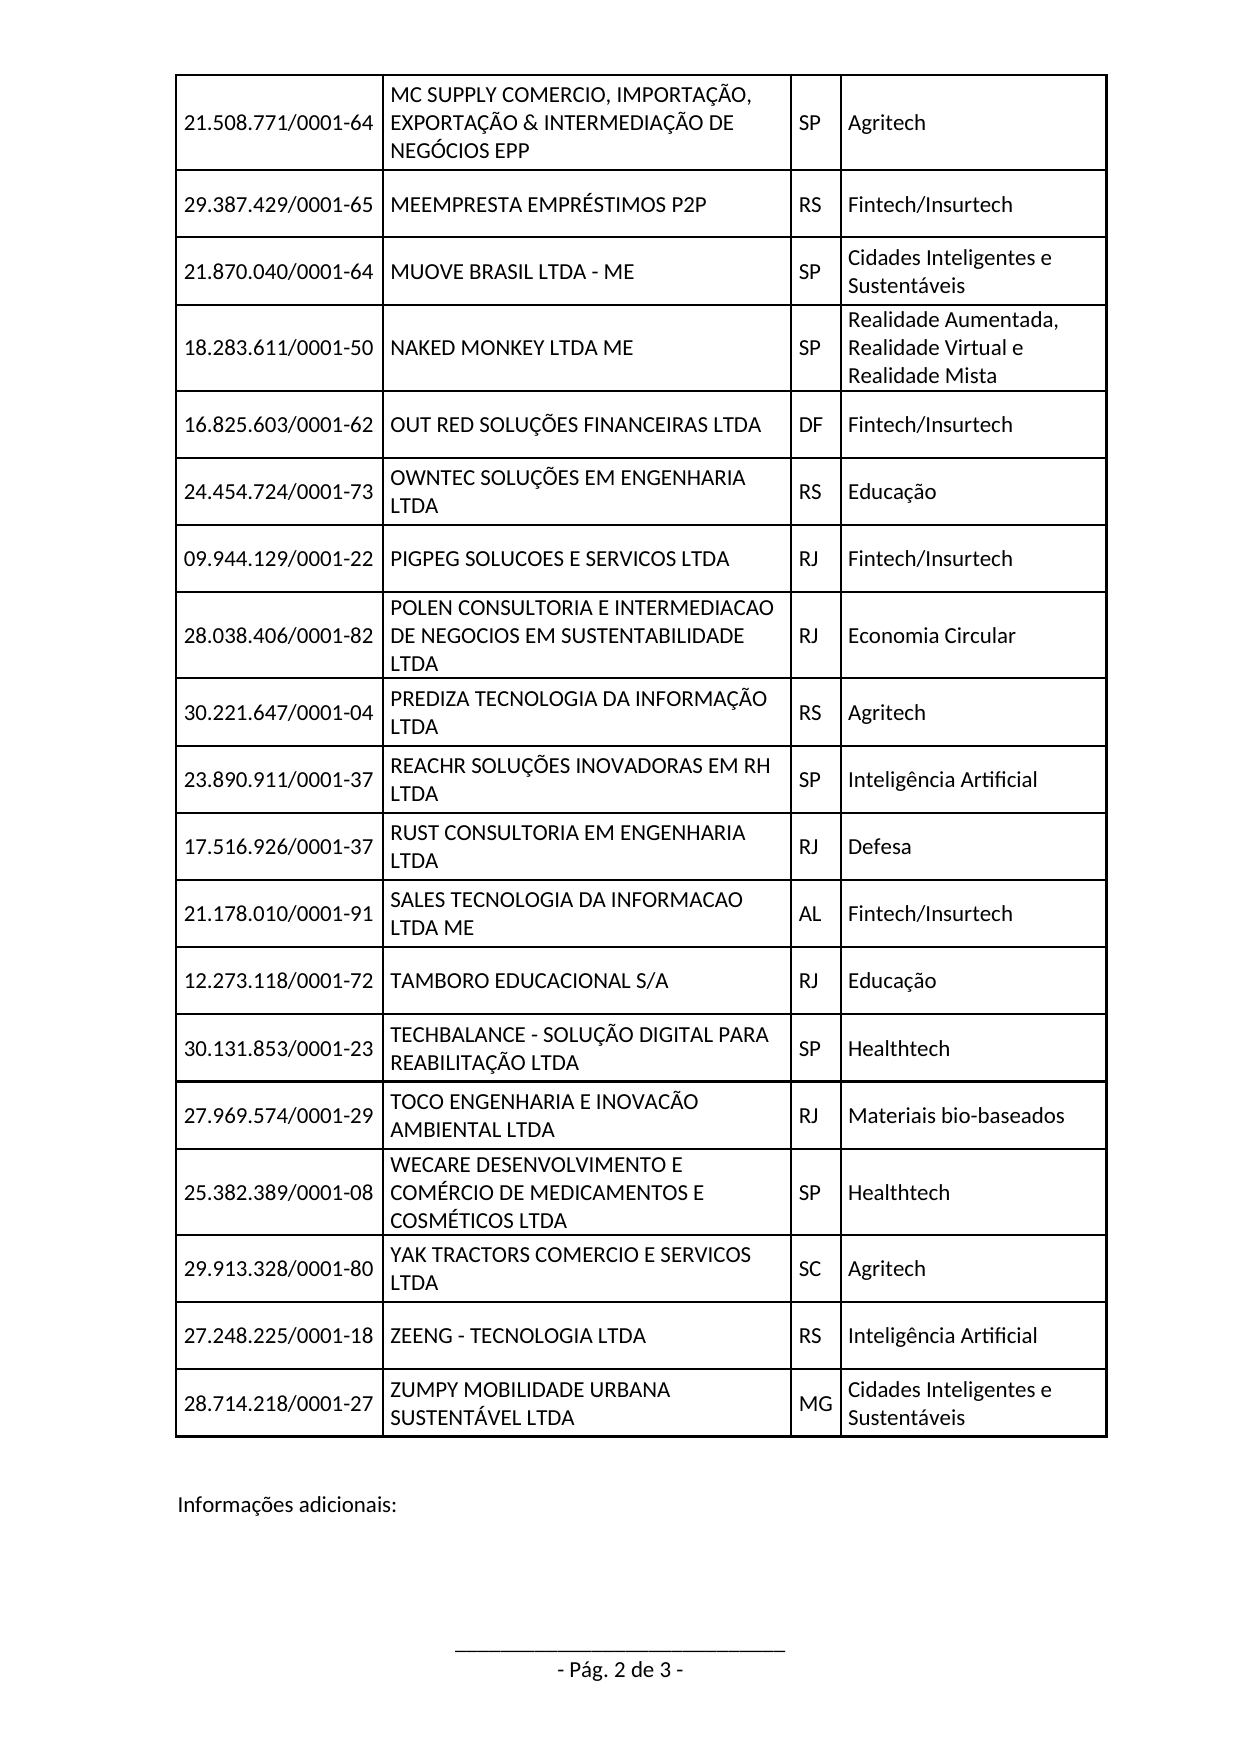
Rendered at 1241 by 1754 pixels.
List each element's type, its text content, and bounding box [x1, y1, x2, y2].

table_cell Educação [842, 459, 1105, 524]
table_cell RS [792, 459, 840, 524]
table_cell 29.913.328/0001-80 [177, 1236, 382, 1301]
table_cell RJ [792, 1083, 840, 1148]
table_cell MG [792, 1370, 840, 1435]
table_cell 25.382.389/0001-08 [177, 1150, 382, 1234]
table_cell 09.944.129/0001-22 [177, 526, 382, 591]
table_cell Inteligência Artificial [842, 1303, 1105, 1368]
table_cell SP [792, 306, 840, 389]
table_cell Agritech [842, 679, 1105, 744]
table_cell 21.870.040/0001-64 [177, 238, 382, 303]
table_cell SP [792, 747, 840, 812]
table_cell RS [792, 1303, 840, 1368]
table_cell YAK TRACTORS COMERCIO E SERVICOS LTDA [384, 1236, 790, 1301]
table_cell ZEENG - TECNOLOGIA LTDA [384, 1303, 790, 1368]
table_cell 30.131.853/0001-23 [177, 1015, 382, 1080]
table_cell 17.516.926/0001-37 [177, 814, 382, 879]
table_cell MC SUPPLY COMERCIO, IMPORTAÇÃO, EXPORTAÇÃO & INTERMEDIAÇÃO DE NEGÓCIOS EPP [384, 76, 790, 169]
table_cell DF [792, 392, 840, 457]
table_cell RUST CONSULTORIA EM ENGENHARIA LTDA [384, 814, 790, 879]
table_cell POLEN CONSULTORIA E INTERMEDIACAO DE NEGOCIOS EM SUSTENTABILIDADE LTDA [384, 593, 790, 677]
table_cell TAMBORO EDUCACIONAL S/A [384, 948, 790, 1013]
table_cell RS [792, 679, 840, 744]
table_cell Inteligência Artificial [842, 747, 1105, 812]
table_cell 28.714.218/0001-27 [177, 1370, 382, 1435]
table_cell SALES TECNOLOGIA DA INFORMACAO LTDA ME [384, 881, 790, 946]
table_cell TOCO ENGENHARIA E INOVACÃO AMBIENTAL LTDA [384, 1083, 790, 1148]
table_cell 12.273.118/0001-72 [177, 948, 382, 1013]
table_cell PREDIZA TECNOLOGIA DA INFORMAÇÃO LTDA [384, 679, 790, 744]
table_cell 18.283.611/0001-50 [177, 306, 382, 389]
table_cell SP [792, 1150, 840, 1234]
table_cell 16.825.603/0001-62 [177, 392, 382, 457]
table_cell RJ [792, 593, 840, 677]
table_cell Fintech/Insurtech [842, 392, 1105, 457]
table_cell Educação [842, 948, 1105, 1013]
table_cell SP [792, 76, 840, 169]
table_cell Agritech [842, 76, 1105, 169]
table_cell ZUMPY MOBILIDADE URBANA SUSTENTÁVEL LTDA [384, 1370, 790, 1435]
table_cell Healthtech [842, 1015, 1105, 1080]
table_cell MEEMPRESTA EMPRÉSTIMOS P2P [384, 171, 790, 236]
table_cell RS [792, 171, 840, 236]
table_cell OUT RED SOLUÇÕES FINANCEIRAS LTDA [384, 392, 790, 457]
table_cell REACHR SOLUÇÕES INOVADORAS EM RH LTDA [384, 747, 790, 812]
table_cell Healthtech [842, 1150, 1105, 1234]
table_cell OWNTEC SOLUÇÕES EM ENGENHARIA LTDA [384, 459, 790, 524]
table_cell RJ [792, 948, 840, 1013]
table_cell NAKED MONKEY LTDA ME [384, 306, 790, 389]
table_cell SC [792, 1236, 840, 1301]
table_cell TECHBALANCE - SOLUÇÃO DIGITAL PARA REABILITAÇÃO LTDA [384, 1015, 790, 1080]
table_cell SP [792, 238, 840, 303]
table_cell MUOVE BRASIL LTDA - ME [384, 238, 790, 303]
table_cell RJ [792, 526, 840, 591]
table_cell 24.454.724/0001-73 [177, 459, 382, 524]
table_cell AL [792, 881, 840, 946]
table_cell 27.248.225/0001-18 [177, 1303, 382, 1368]
table_cell Defesa [842, 814, 1105, 879]
table_cell WECARE DESENVOLVIMENTO E COMÉRCIO DE MEDICAMENTOS E COSMÉTICOS LTDA [384, 1150, 790, 1234]
table_cell PIGPEG SOLUCOES E SERVICOS LTDA [384, 526, 790, 591]
text Informações adicionais: [177, 1490, 1063, 1518]
table_cell 21.178.010/0001-91 [177, 881, 382, 946]
table_cell 29.387.429/0001-65 [177, 171, 382, 236]
table_cell 28.038.406/0001-82 [177, 593, 382, 677]
table_cell Materiais bio-baseados [842, 1083, 1105, 1148]
table_cell RJ [792, 814, 840, 879]
table_cell SP [792, 1015, 840, 1080]
table_cell 23.890.911/0001-37 [177, 747, 382, 812]
table_cell Fintech/Insurtech [842, 881, 1105, 946]
table_cell Economia Circular [842, 593, 1105, 677]
table_cell Cidades Inteligentes e Sustentáveis [842, 1370, 1105, 1435]
table_cell Fintech/Insurtech [842, 526, 1105, 591]
table_cell 27.969.574/0001-29 [177, 1083, 382, 1148]
table_cell 21.508.771/0001-64 [177, 76, 382, 169]
table_cell Fintech/Insurtech [842, 171, 1105, 236]
table_cell Realidade Aumentada, Realidade Virtual e Realidade Mista [842, 306, 1105, 389]
table_cell Agritech [842, 1236, 1105, 1301]
table_cell 30.221.647/0001-04 [177, 679, 382, 744]
table_cell Cidades Inteligentes e Sustentáveis [842, 238, 1105, 303]
